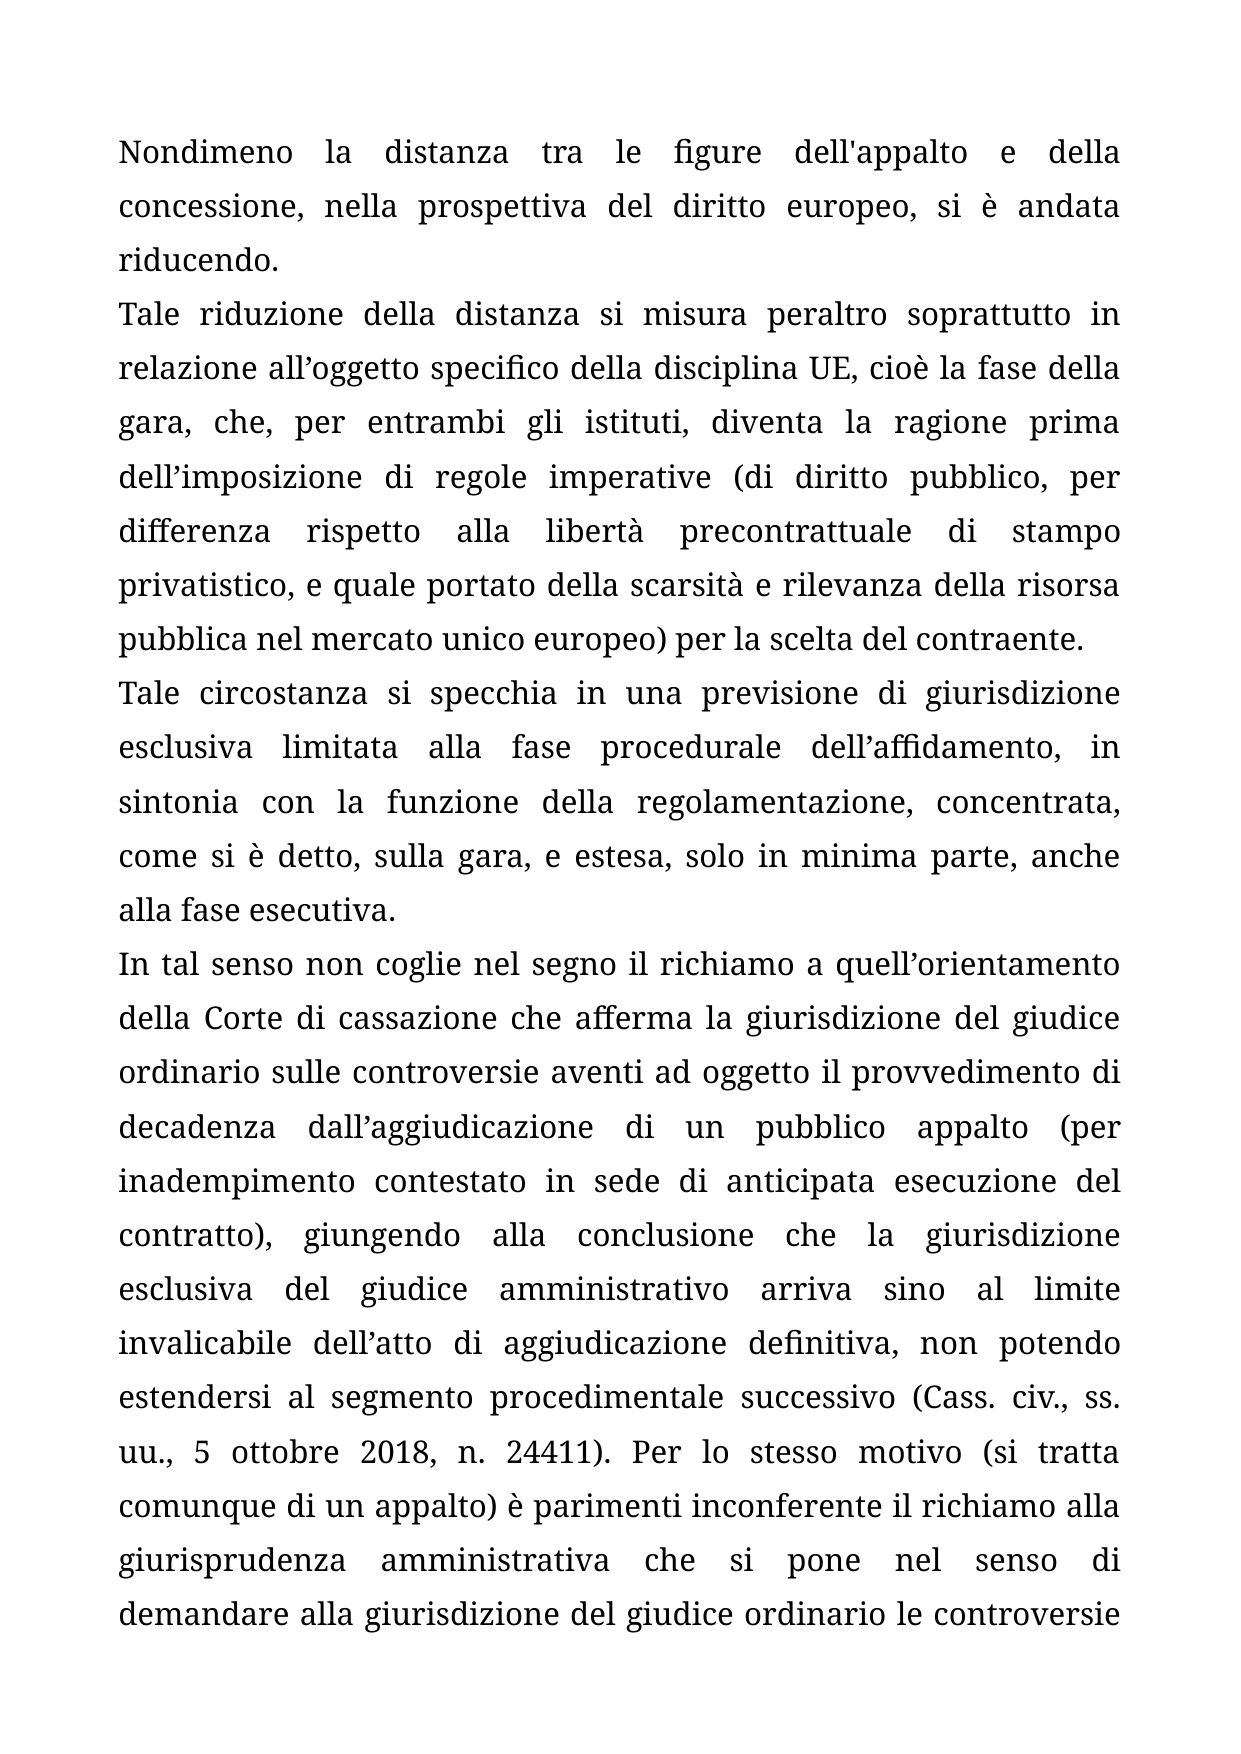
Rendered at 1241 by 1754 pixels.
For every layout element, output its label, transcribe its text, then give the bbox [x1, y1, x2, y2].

text Tale circostanza si specchia in una previsione di giurisdizione esclusiva limitata alla fase procedurale dell’affidamento, in sintonia con la funzione della regolamentazione, concentrata, come si è detto, sulla gara, e estesa, solo in minima parte, anche alla fase esecutiva. [118, 660, 1122, 931]
text In tal senso non coglie nel segno il richiamo a quell’orientamento della Corte di cassazione che afferma la giurisdizione del giudice ordinario sulle controversie aventi ad oggetto il provvedimento di decadenza dall’aggiudicazione di un pubblico appalto (per inadempimento contestato in sede di anticipata esecuzione del contratto), giungendo alla conclusione che la giurisdizione esclusiva del giudice amministrativo arriva sino al limite invalicabile dell’atto di aggiudicazione definitiva, non potendo estendersi al segmento procedimentale successivo (Cass. civ., ss. uu., 5 ottobre 2018, n. 24411). Per lo stesso motivo (si tratta comunque di un appalto) è parimenti inconferente il richiamo alla giurisprudenza amministrativa che si pone nel senso di demandare alla giurisdizione del giudice ordinario le controversie [118, 931, 1122, 1635]
text Tale riduzione della distanza si misura peraltro soprattutto in relazione all’oggetto specifico della disciplina UE, cioè la fase della gara, che, per entrambi gli istituti, diventa la ragione prima dell’imposizione di regole imperative (di diritto pubblico, per differenza rispetto alla libertà precontrattuale di stampo privatistico, e quale portato della scarsità e rilevanza della risorsa pubblica nel mercato unico europeo) per la scelta del contraente. [118, 281, 1122, 660]
text Nondimeno la distanza tra le figure dell'appalto e della concessione, nella prospettiva del diritto europeo, si è andata riducendo. [118, 118, 1122, 281]
